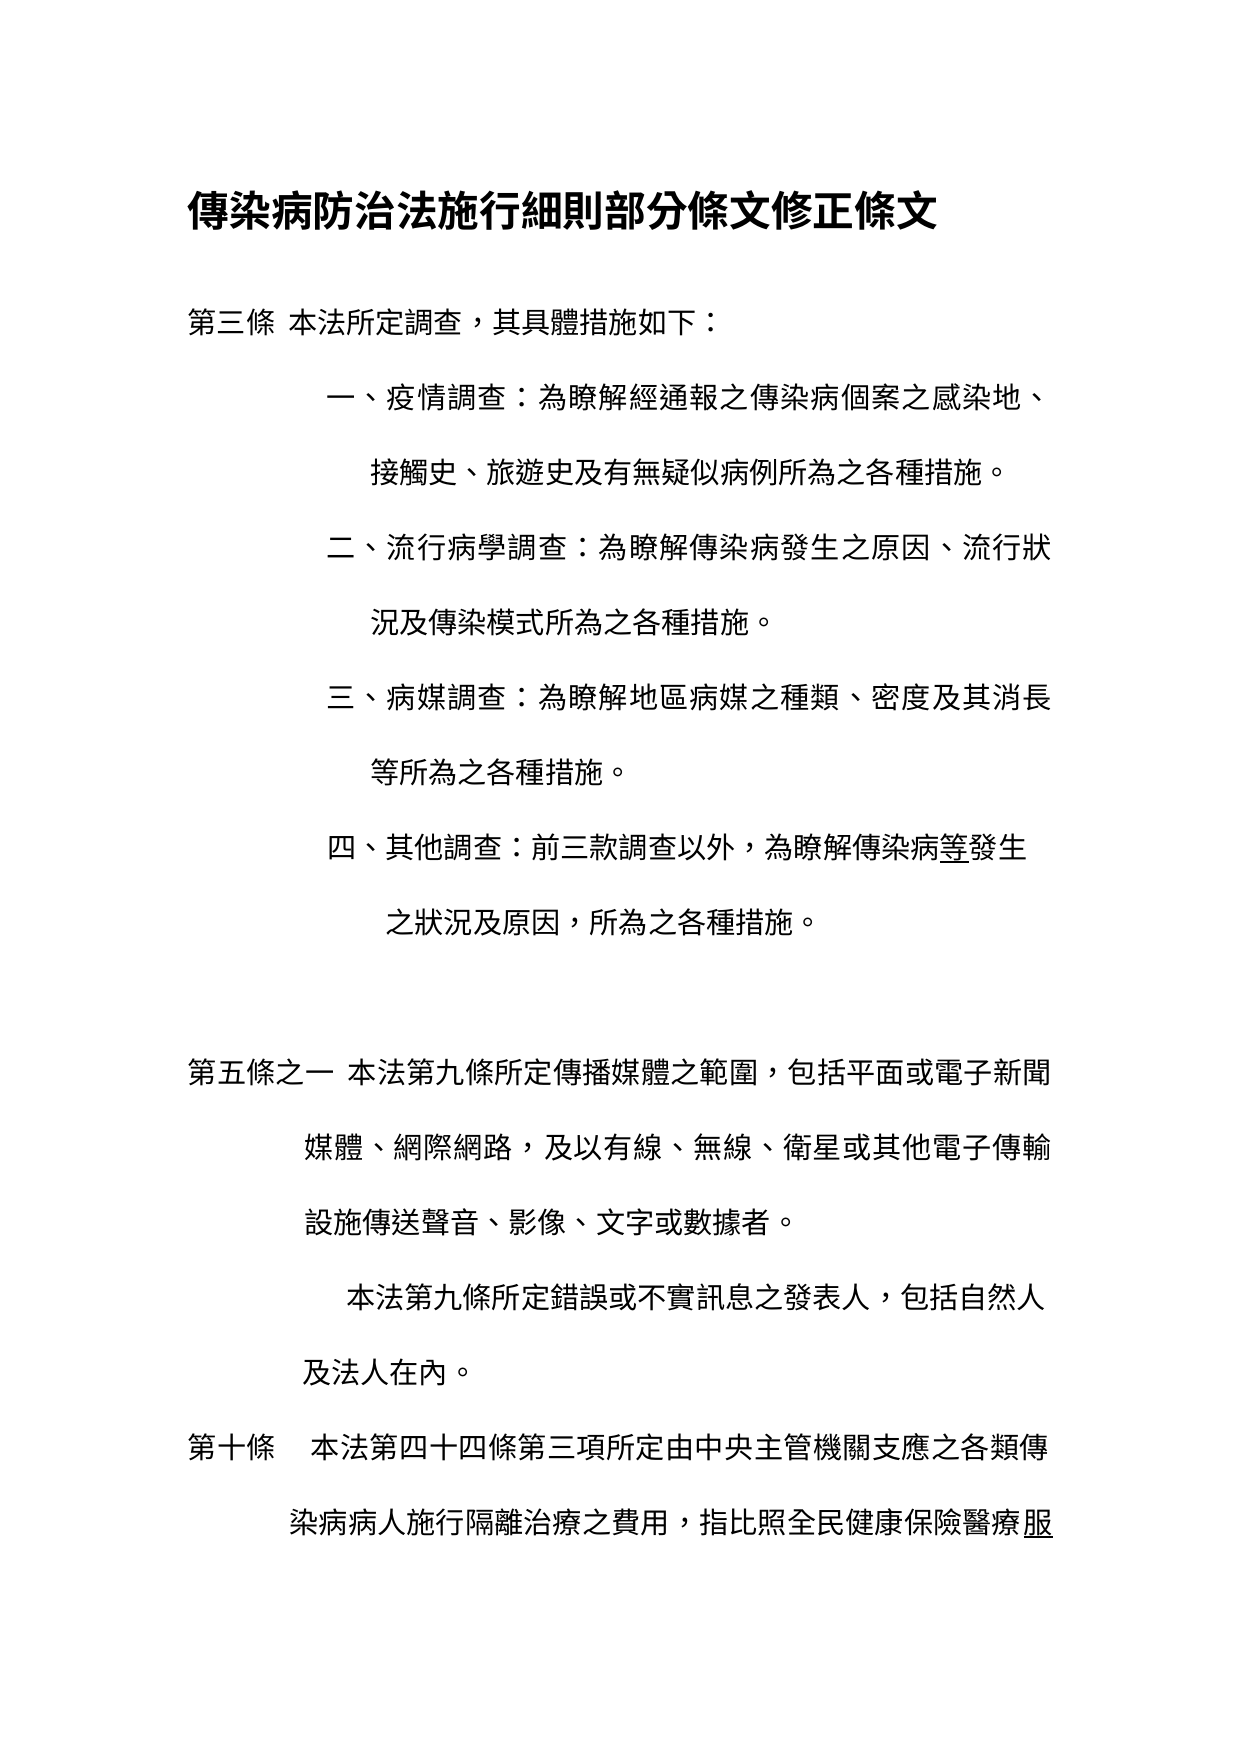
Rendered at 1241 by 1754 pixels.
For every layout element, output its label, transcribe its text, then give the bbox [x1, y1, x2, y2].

text 第十條 本法第四十四條第三項所定由中央主管機關支應之各類傳染病病人施行隔離治療之費用，指比照全民健康保險醫療服 [187, 1402, 1053, 1552]
text 第五條之一 本法第九條所定傳播媒體之範圍，包括平面或電子新聞媒體、網際網路，及以有線、無線、衛星或其他電子傳輸設施傳送聲音、影像、文字或數據者。 [187, 1027, 1053, 1252]
text 一、疫情調查：為瞭解經通報之傳染病個案之感染地、接觸史、旅遊史及有無疑似病例所為之各種措施。 [326, 352, 1053, 502]
text 四、其他調查：前三款調查以外，為瞭解傳染病等發生之狀況及原因，所為之各種措施。 [327, 802, 1053, 952]
text 本法第九條所定錯誤或不實訊息之發表人，包括自然人及法人在內。 [302, 1252, 1053, 1402]
text 傳染病防治法施行細則部分條文修正條文 [187, 164, 1053, 239]
text 三、病媒調查：為瞭解地區病媒之種類、密度及其消長等所為之各種措施。 [326, 652, 1053, 802]
text 二、流行病學調查：為瞭解傳染病發生之原因、流行狀況及傳染模式所為之各種措施。 [326, 502, 1053, 652]
text 第三條 本法所定調查，其具體措施如下： [187, 277, 1053, 352]
